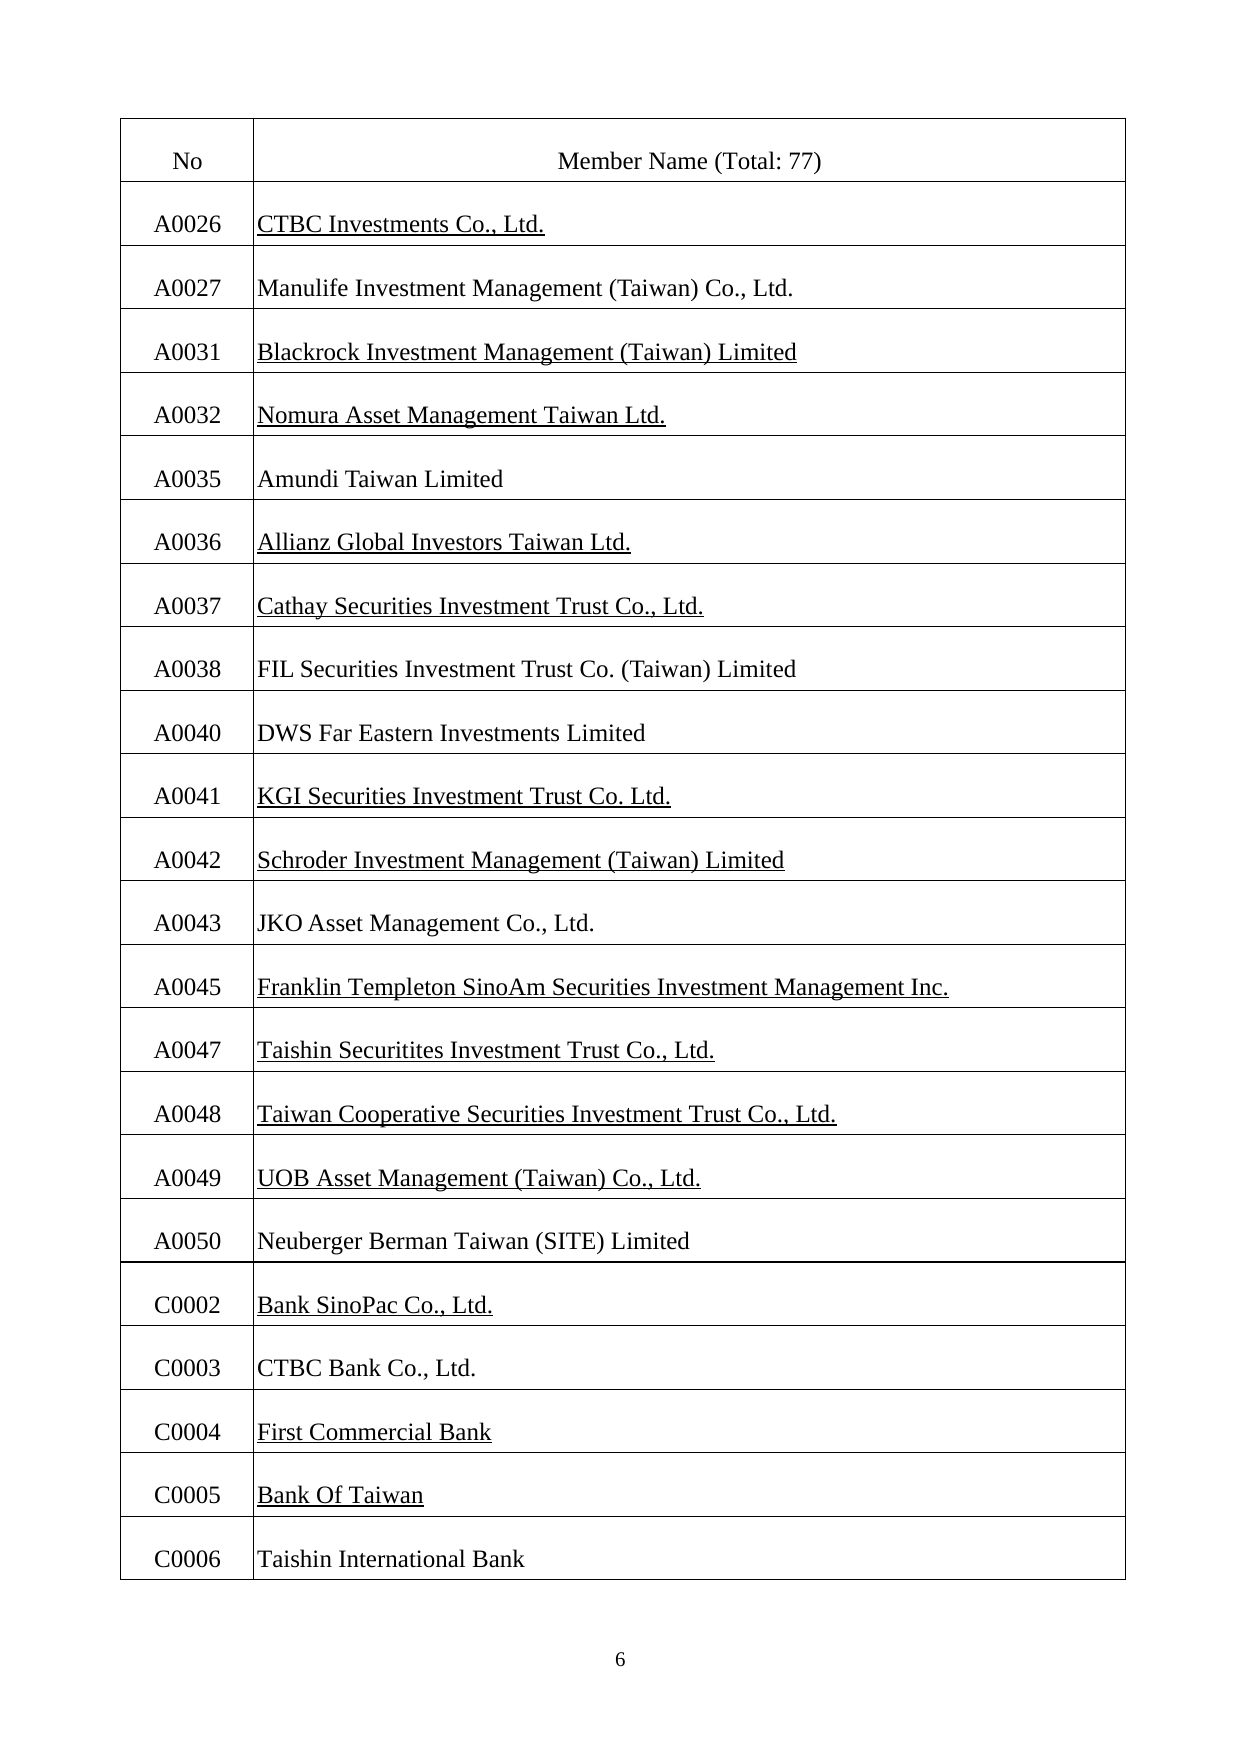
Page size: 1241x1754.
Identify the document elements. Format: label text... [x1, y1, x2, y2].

table_cell UOB Asset Management (Taiwan) Co., Ltd. [254, 1135, 1125, 1198]
table_cell Blackrock Investment Management (Taiwan) Limited [254, 309, 1125, 372]
table_cell A0035 [121, 436, 253, 499]
table_cell C0003 [121, 1326, 253, 1388]
table_cell FIL Securities Investment Trust Co. (Taiwan) Limited [254, 627, 1125, 689]
table_cell Franklin Templeton SinoAm Securities Investment Management Inc. [254, 945, 1125, 1007]
table_cell Amundi Taiwan Limited [254, 436, 1125, 499]
table_cell A0045 [121, 945, 253, 1007]
table_cell Taishin International Bank [254, 1517, 1125, 1579]
table_cell A0031 [121, 309, 253, 372]
table_cell C0002 [121, 1263, 253, 1325]
table_cell Bank SinoPac Co., Ltd. [254, 1263, 1125, 1325]
table_header Member Name (Total: 77)表單的頂端 [254, 119, 1125, 181]
table_cell A0043 [121, 881, 253, 944]
table_cell C0005 [121, 1453, 253, 1516]
table_cell A0048 [121, 1072, 253, 1134]
table_cell A0038 [121, 627, 253, 689]
table_cell KGI Securities Investment Trust Co. Ltd. [254, 754, 1125, 817]
table_cell A0026 [121, 182, 253, 245]
table_cell Cathay Securities Investment Trust Co., Ltd. [254, 564, 1125, 626]
table_cell Manulife Investment Management (Taiwan) Co., Ltd. [254, 246, 1125, 308]
table_cell CTBC Investments Co., Ltd. [254, 182, 1125, 245]
table_cell Allianz Global Investors Taiwan Ltd. [254, 500, 1125, 562]
table_cell Nomura Asset Management Taiwan Ltd. [254, 373, 1125, 435]
table_header No [121, 119, 253, 181]
table_cell Neuberger Berman Taiwan (SITE) Limited [254, 1199, 1125, 1261]
table_cell Taiwan Cooperative Securities Investment Trust Co., Ltd. [254, 1072, 1125, 1134]
table_cell Taishin Securitites Investment Trust Co., Ltd. [254, 1008, 1125, 1071]
table_cell A0027 [121, 246, 253, 308]
table_cell A0037 [121, 564, 253, 626]
table_cell A0032 [121, 373, 253, 435]
table_cell CTBC Bank Co., Ltd. [254, 1326, 1125, 1388]
table_cell A0042 [121, 818, 253, 880]
table_cell A0047 [121, 1008, 253, 1071]
table_cell C0006 [121, 1517, 253, 1579]
table_cell A0040 [121, 691, 253, 753]
table_cell JKO Asset Management Co., Ltd. [254, 881, 1125, 944]
table_cell First Commercial Bank [254, 1390, 1125, 1452]
table_cell DWS Far Eastern Investments Limited [254, 691, 1125, 753]
table_cell Schroder Investment Management (Taiwan) Limited [254, 818, 1125, 880]
table_cell Bank Of Taiwan [254, 1453, 1125, 1516]
table_cell A0050 [121, 1199, 253, 1261]
table_cell A0049 [121, 1135, 253, 1198]
table_cell A0036 [121, 500, 253, 562]
table_cell A0041 [121, 754, 253, 817]
table_cell C0004 [121, 1390, 253, 1452]
